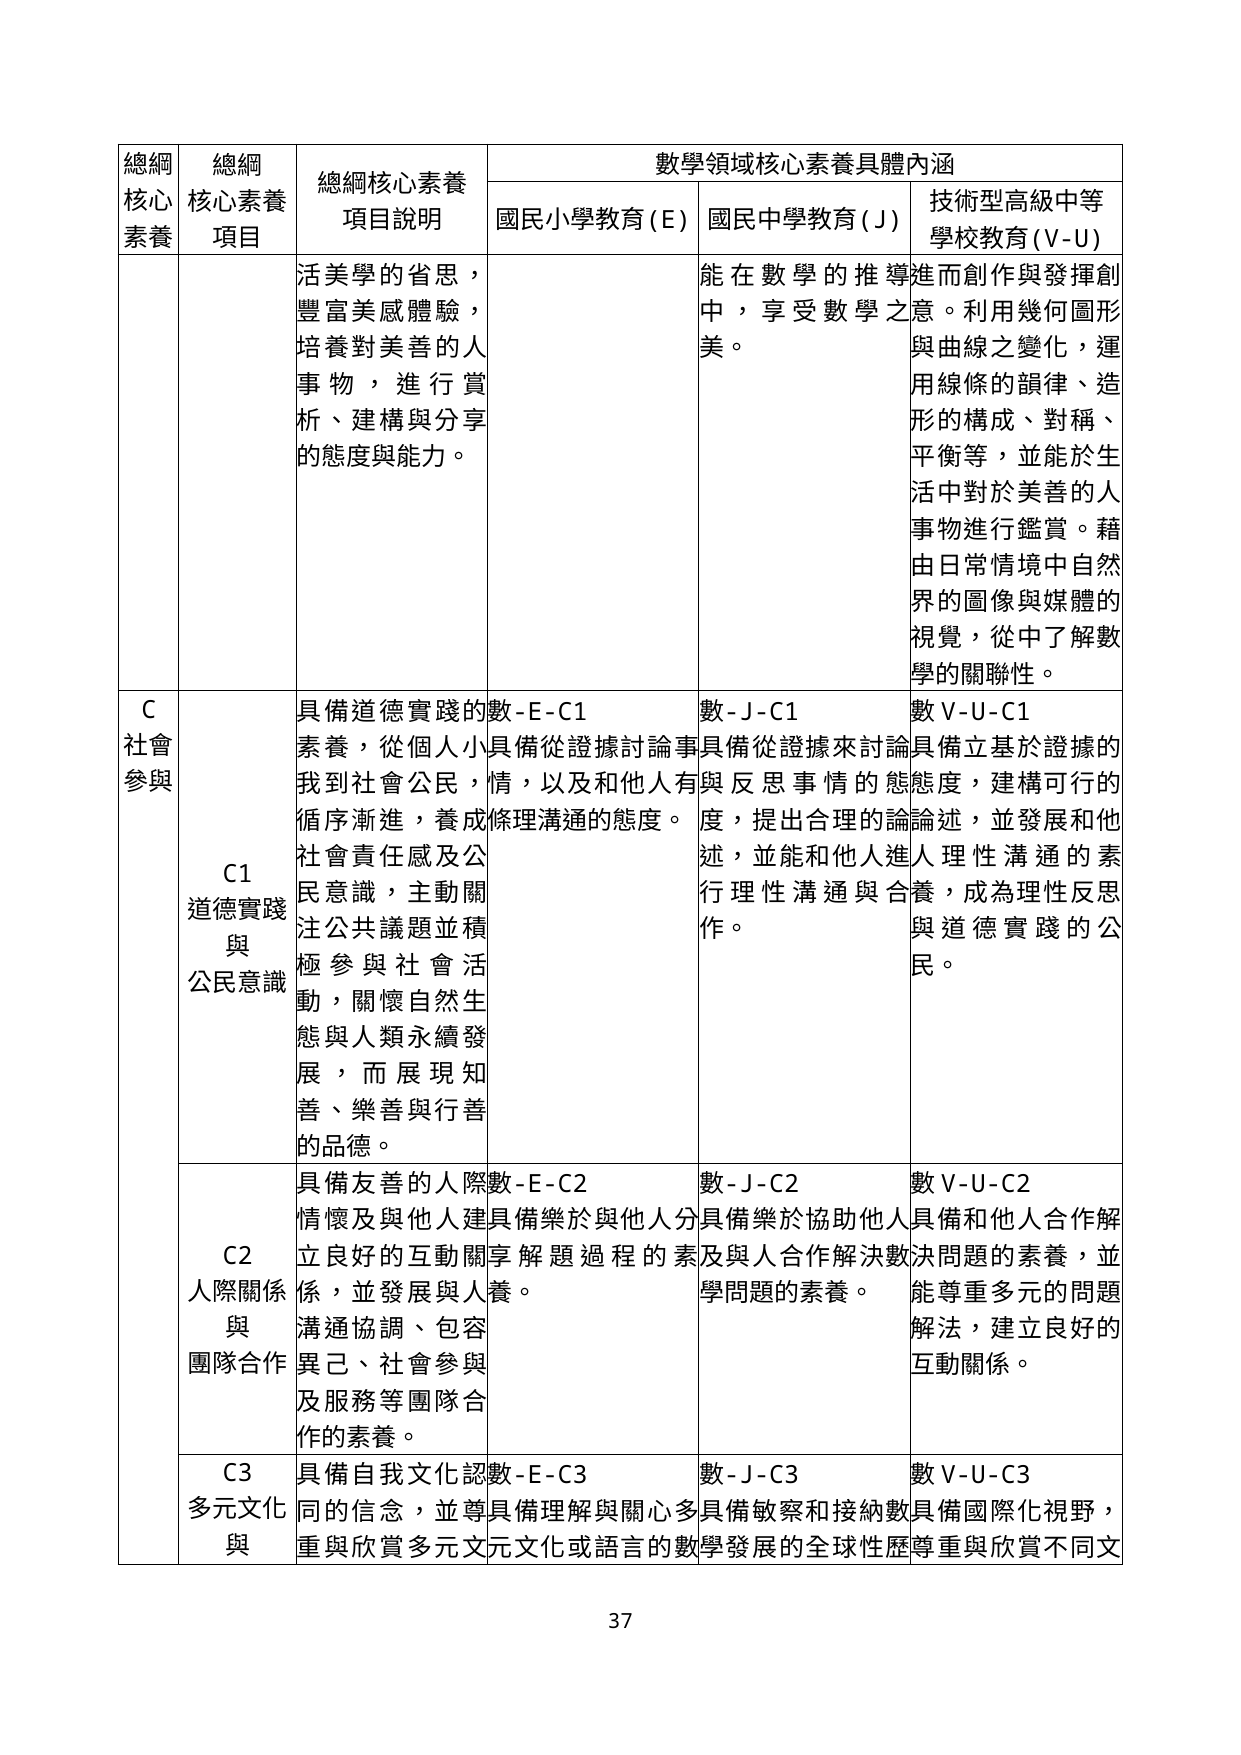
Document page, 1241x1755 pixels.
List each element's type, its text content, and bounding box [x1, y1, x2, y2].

table_cell 數-E-C2 具備樂於與他人分享解題過程的素養。 [488, 1164, 698, 1454]
table_cell [488, 255, 698, 690]
table_cell [179, 255, 296, 690]
table_cell 能在數學的推導中，享受數學之美。 [699, 255, 910, 690]
table_cell 數-E-C3 具備理解與關心多元文化或語言的數 [488, 1455, 698, 1563]
table_cell B 溝通互動 [119, 255, 178, 690]
table_cell 數V-U-C3 具備國際化視野，尊重與欣賞不同文 [911, 1455, 1122, 1563]
table_cell 數-J-C2 具備樂於協助他人及與人合作解決數學問題的素養。 [699, 1164, 910, 1454]
table_cell 數V-U-C1 具備立基於證據的態度，建構可行的論述，並發展和他人理性溝通的素養，成為理性反思與道德實踐的公民。 [911, 691, 1122, 1163]
table_header 總綱 核心素養 項目 [179, 145, 296, 254]
table_cell C 社會參與 [119, 691, 178, 1563]
table_cell 國民小學教育(E) [488, 182, 698, 254]
table_header 總綱核心素養 項目說明 [297, 145, 487, 254]
table_cell 數-J-C3 具備敏察和接納數學發展的全球性歷 [699, 1455, 910, 1563]
table_cell 活美學的省思，豐富美感體驗，培養對美善的人事物，進行賞析、建構與分享的態度與能力。 [297, 255, 487, 690]
table_cell C2 人際關係 與 團隊合作 [179, 1164, 296, 1454]
table_cell 數-J-C1 具備從證據來討論與反思事情的態度，提出合理的論述，並能和他人進行理性溝通與合作。 [699, 691, 910, 1163]
table_cell 進而創作與發揮創意。利用幾何圖形與曲線之變化，運用線條的韻律、造形的構成、對稱、平衡等，並能於生活中對於美善的人事物進行鑑賞。藉由日常情境中自然界的圖像與媒體的視覺，從中了解數學的關聯性。 [911, 255, 1122, 690]
table_cell 具備道德實踐的素養，從個人小我到社會公民，循序漸進，養成社會責任感及公民意識，主動關注公共議題並積極參與社會活動，關懷自然生態與人類永續發展，而展現知善、樂善與行善的品德。 [297, 691, 487, 1163]
table_header 數學領域核心素養具體內涵 [488, 145, 1122, 181]
table_header 總綱核心素養面向 [119, 145, 178, 254]
table_cell 技術型高級中等 學校教育(V-U) [911, 182, 1122, 254]
table_cell 具備自我文化認同的信念，並尊重與欣賞多元文 [297, 1455, 487, 1563]
table_cell 具備友善的人際情懷及與他人建立良好的互動關係，並發展與人溝通協調、包容異己、社會參與及服務等團隊合作的素養。 [297, 1164, 487, 1454]
table_cell 數-E-C1 具備從證據討論事情，以及和他人有條理溝通的態度。 [488, 691, 698, 1163]
table_cell C3 多元文化 與 [179, 1455, 296, 1563]
table_cell C1 道德實踐 與 公民意識 [179, 691, 296, 1163]
table_cell 國民中學教育(J) [699, 182, 910, 254]
table_cell 數V-U-C2 具備和他人合作解決問題的素養，並能尊重多元的問題解法，建立良好的互動關係。 [911, 1164, 1122, 1454]
